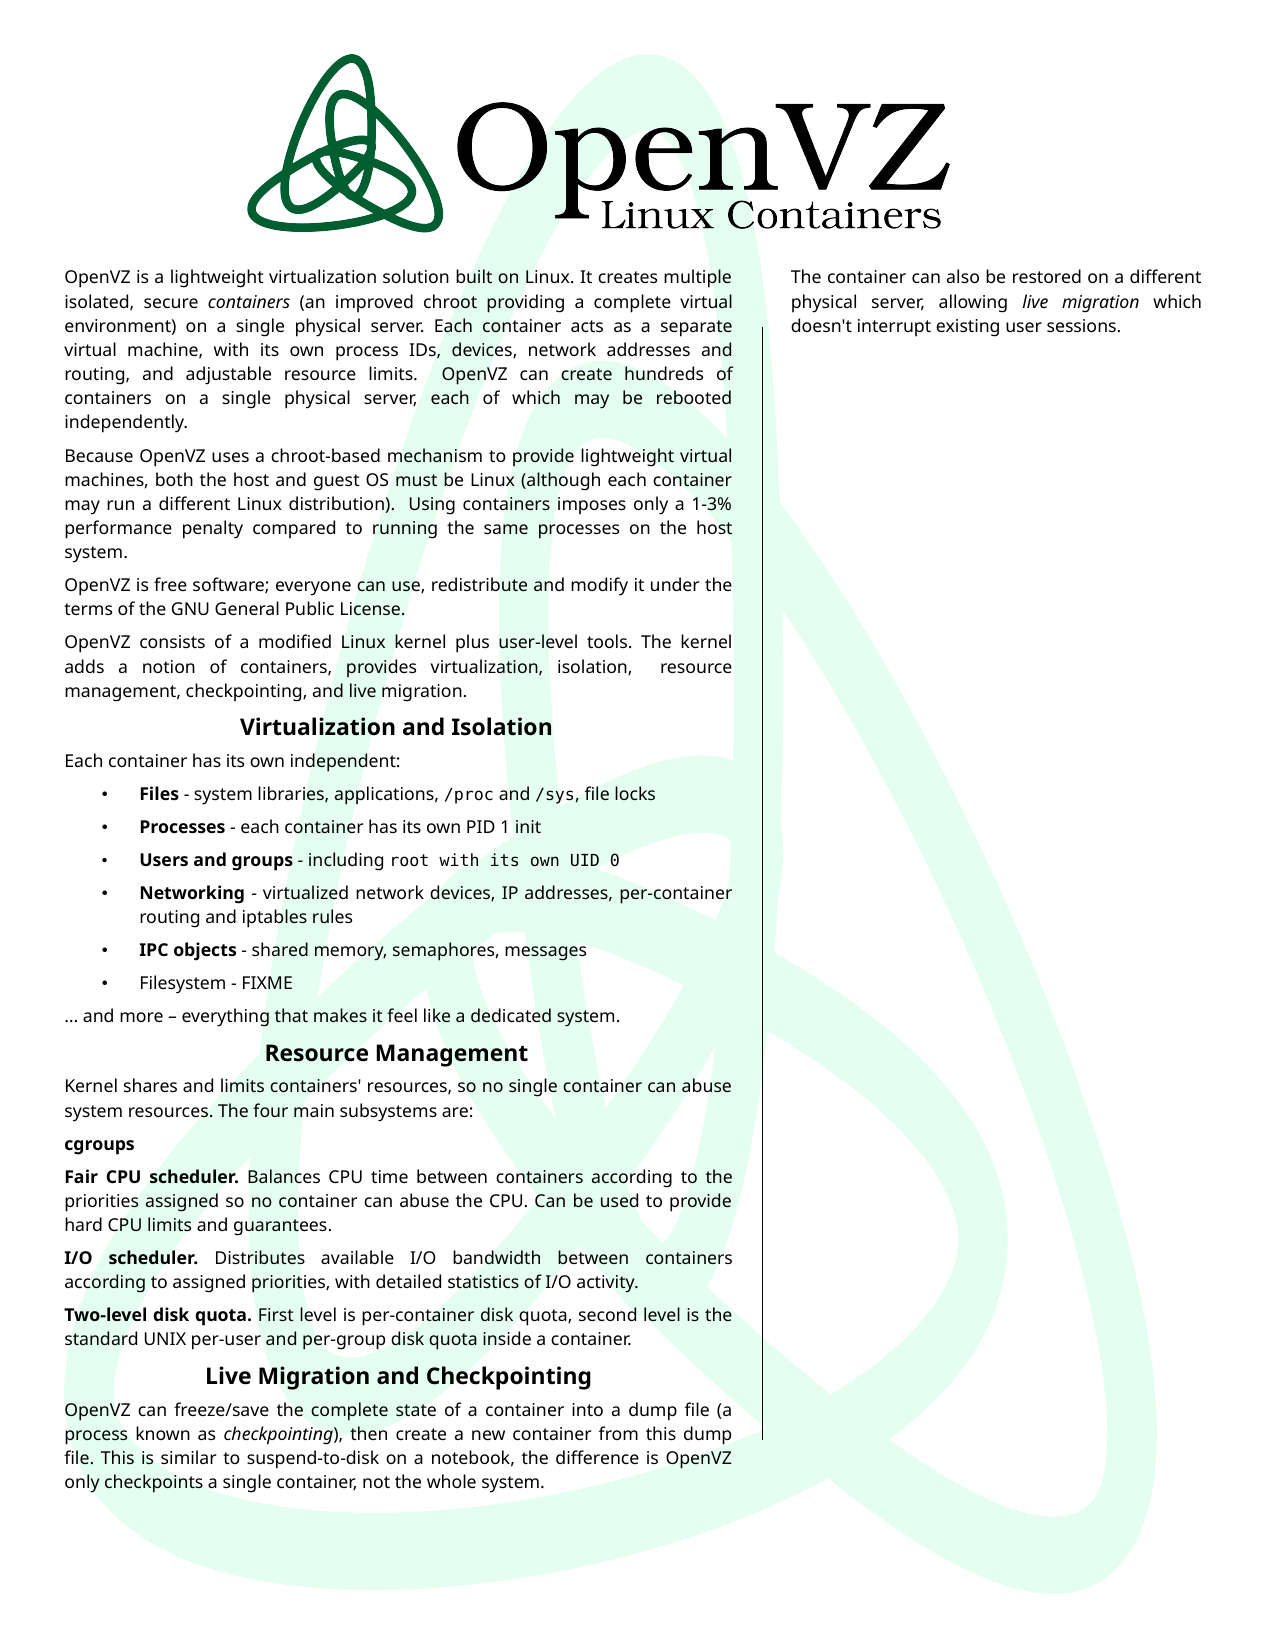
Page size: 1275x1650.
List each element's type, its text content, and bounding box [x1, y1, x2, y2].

text Fair CPU scheduler. Balances CPU time between containers according to the priorities assigned so no container can abuse the CPU. Can be used to provide hard CPU limits and guarantees. [64, 1164, 733, 1237]
text OpenVZ is a lightweight virtualization solution built on Linux. It creates multiple isolated, secure containers (an improved chroot providing a complete virtual environment) on a single physical server. Each container acts as a separate virtual machine, with its own process IDs, devices, network addresses and routing, and adjustable resource limits. OpenVZ can create hundreds of containers on a single physical server, each of which may be rebooted independently. [64, 265, 733, 434]
text The container can also be restored on a different physical server, allowing live migration which doesn't interrupt existing user sessions. [791, 265, 1202, 337]
text OpenVZ can freeze/save the complete state of a container into a dump file (a process known as checkpointing), then create a new container from this dump file. This is similar to suspend-to-disk on a notebook, the difference is OpenVZ only checkpoints a single container, not the whole system. [64, 1397, 733, 1494]
list IPC objects - shared memory, semaphores, messages [102, 938, 733, 962]
list Networking - virtualized network devices, IP addresses, per-container routing and iptables rules [102, 881, 733, 929]
text Kernel shares and limits containers' resources, so no single container can abuse system resources. The four main subsystems are: [64, 1074, 733, 1122]
text Resource Management [64, 1037, 733, 1068]
text … and more – everything that makes it feel like a dedicated system. [64, 1004, 733, 1028]
text Live Migration and Checkpointing [64, 1360, 733, 1391]
text cgroups [64, 1131, 733, 1155]
text Two-level disk quota. First level is per-container disk quota, second level is the standard UNIX per-user and per-group disk quota inside a container. [64, 1303, 733, 1351]
list Processes - each container has its own PID 1 init [102, 814, 733, 839]
text Virtualization and Isolation [64, 711, 733, 742]
text Because OpenVZ uses a chroot-based mechanism to provide lightweight virtual machines, both the host and guest OS must be Linux (although each container may run a different Linux distribution). Using containers imposes only a 1-3% performance penalty compared to running the same processes on the host system. [64, 443, 733, 564]
text I/O scheduler. Distributes available I/O bandwidth between containers according to assigned priorities, with detailed statistics of I/O activity. [64, 1246, 733, 1294]
list Users and groups - including root with its own UID 0 [102, 847, 733, 872]
picture [64, 54, 1157, 1594]
text OpenVZ consists of a modified Linux kernel plus user-level tools. The kernel adds a notion of containers, provides virtualization, isolation, resource management, checkpointing, and live migration. [64, 630, 733, 702]
text OpenVZ is free software; everyone can use, redistribute and modify it under the terms of the GNU General Public License. [64, 573, 733, 621]
list Files - system libraries, applications, /proc and /sys, file locks [102, 781, 733, 806]
list Filesystem - FIXME [102, 971, 733, 995]
text Each container has its own independent: [64, 748, 733, 773]
